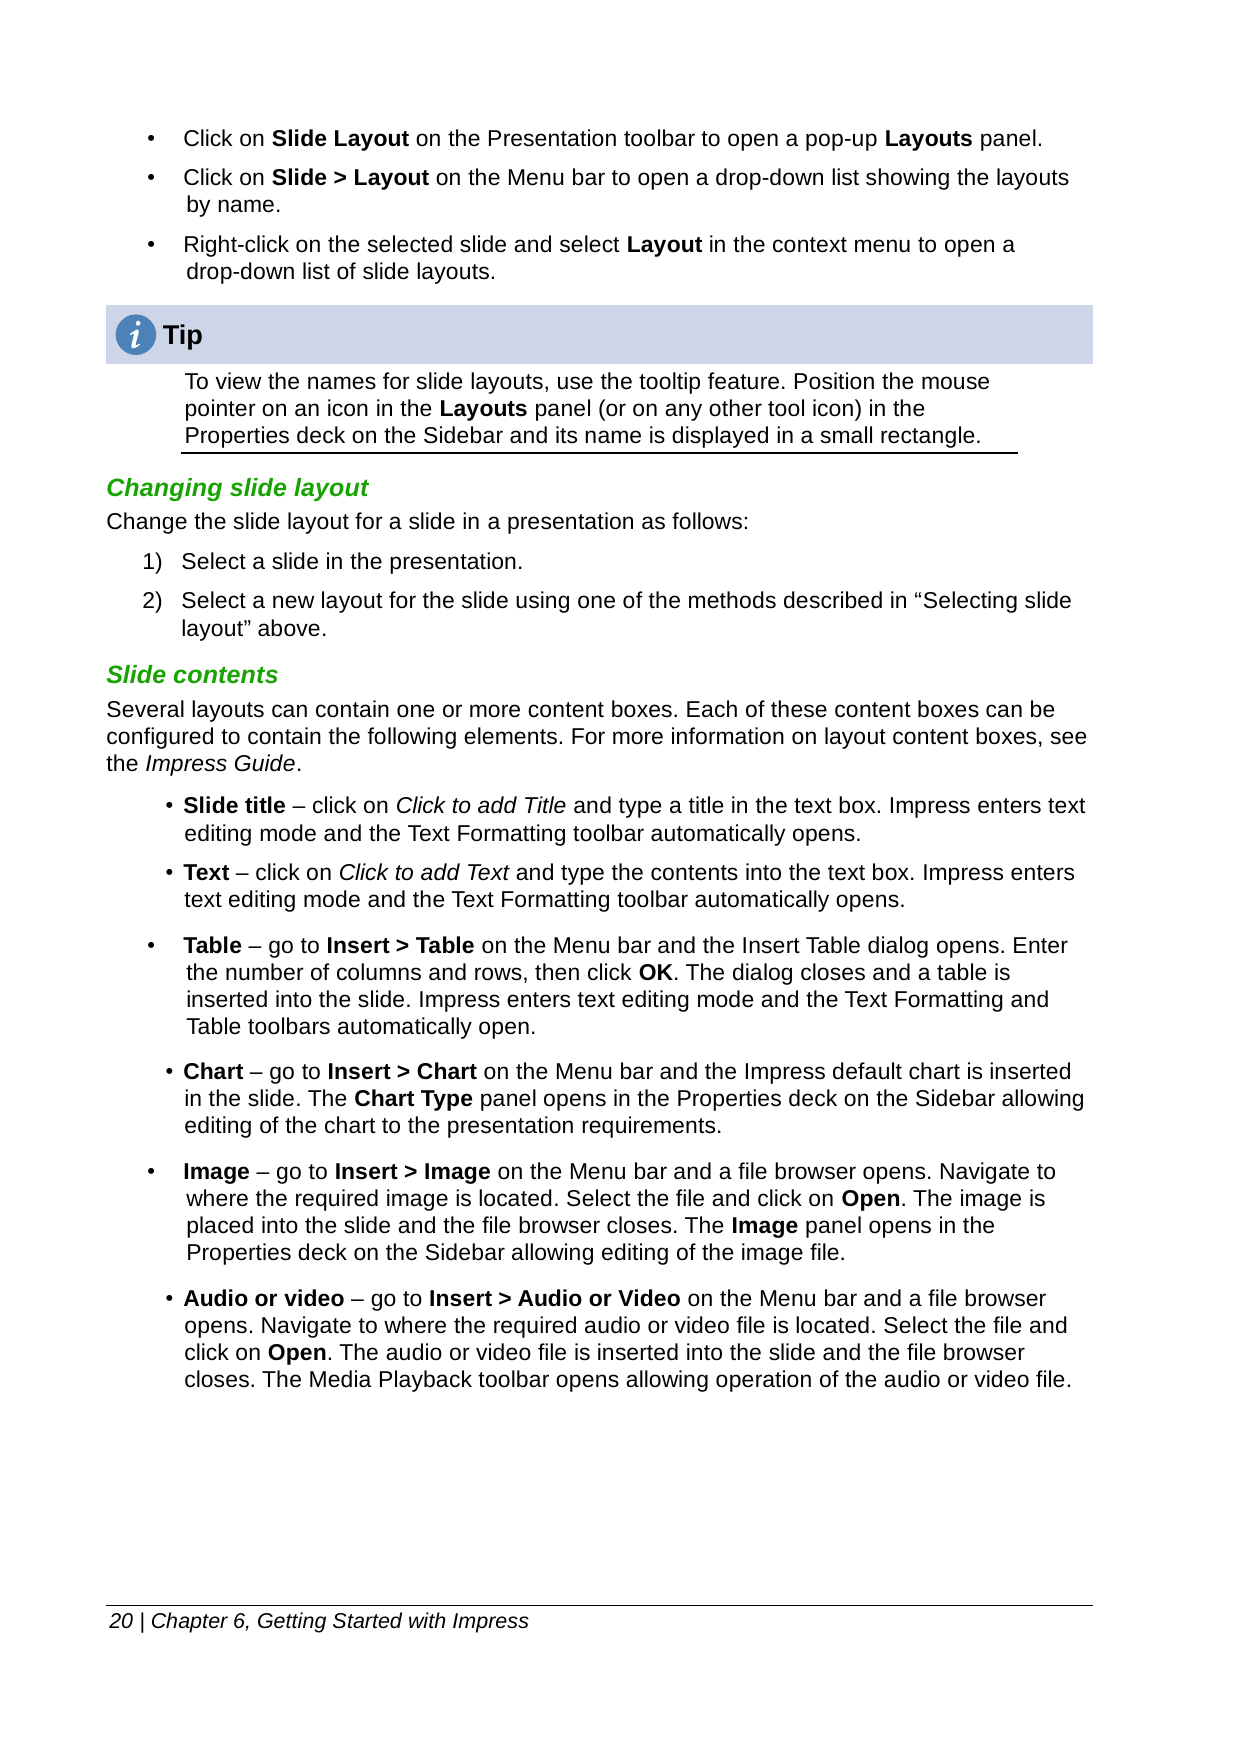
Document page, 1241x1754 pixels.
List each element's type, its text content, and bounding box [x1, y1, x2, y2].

text Change the slide layout for a slide in a presentation as follows: [106, 508, 1093, 535]
list Text – click on Click to add Text and type the contents into the text box. Impress enters text editing mode and the Text Formatting toolbar automatically opens. [162, 856, 1093, 916]
list Click on Slide > Layout on the Menu bar to open a drop-down list showing the layouts by name. [144, 161, 1093, 218]
subtitle Changing slide layout [106, 472, 1093, 501]
list Slide title – click on Click to add Title and type a title in the text box. Impress enters text editing mode and the Text Formatting toolbar automatically opens. [162, 789, 1093, 846]
subtitle Tip [106, 305, 1093, 364]
subtitle Slide contents [106, 660, 1093, 689]
list Table – go to Insert > Table on the Menu bar and the Insert Table dialog opens. Enter the number of columns and rows, then click OK. The dialog closes and a table is inserted into the slide. Impress enters text editing mode and the Text Formatting and Table toolbars automatically open. [144, 928, 1093, 1042]
text To view the names for slide layouts, use the tooltip feature. Position the mouse pointer on an icon in the Layouts panel (or on any other tool icon) in the Properties deck on the Sidebar and its name is displayed in a small rectangle. [181, 364, 1018, 452]
text Several layouts can contain one or more content boxes. Each of these content boxes can be configured to contain the following elements. For more information on layout content boxes, see the Impress Guide. [106, 695, 1093, 776]
list Audio or video – go to Insert > Audio or Video on the Menu bar and a file browser opens. Navigate to where the required audio or video file is located. Select the file and click on Open. The audio or video file is inserted into the slide and the file browser closes. The Media Playback toolbar opens allowing operation of the audio or video file. [162, 1281, 1093, 1395]
list Select a slide in the presentation. [162, 547, 1093, 574]
list Chart – go to Insert > Chart on the Menu bar and the Impress default chart is inserted in the slide. The Chart Type panel opens in the Properties deck on the Sidebar allowing editing of the chart to the presentation requirements. [162, 1055, 1093, 1142]
list Image – go to Insert > Image on the Menu bar and a file browser opens. Navigate to where the required image is located. Select the file and click on Open. The image is placed into the slide and the file browser closes. The Image panel opens in the Properties deck on the Sidebar allowing editing of the image file. [144, 1154, 1093, 1268]
list Click on Slide Layout on the Presentation toolbar to open a pop-up Layouts panel. [144, 121, 1093, 151]
list Right-click on the selected slide and select Layout in the context menu to open a drop‑down list of slide layouts. [144, 227, 1093, 287]
list Select a new layout for the slide using one of the methods described in “Selecting slide layout” above. [162, 587, 1093, 641]
